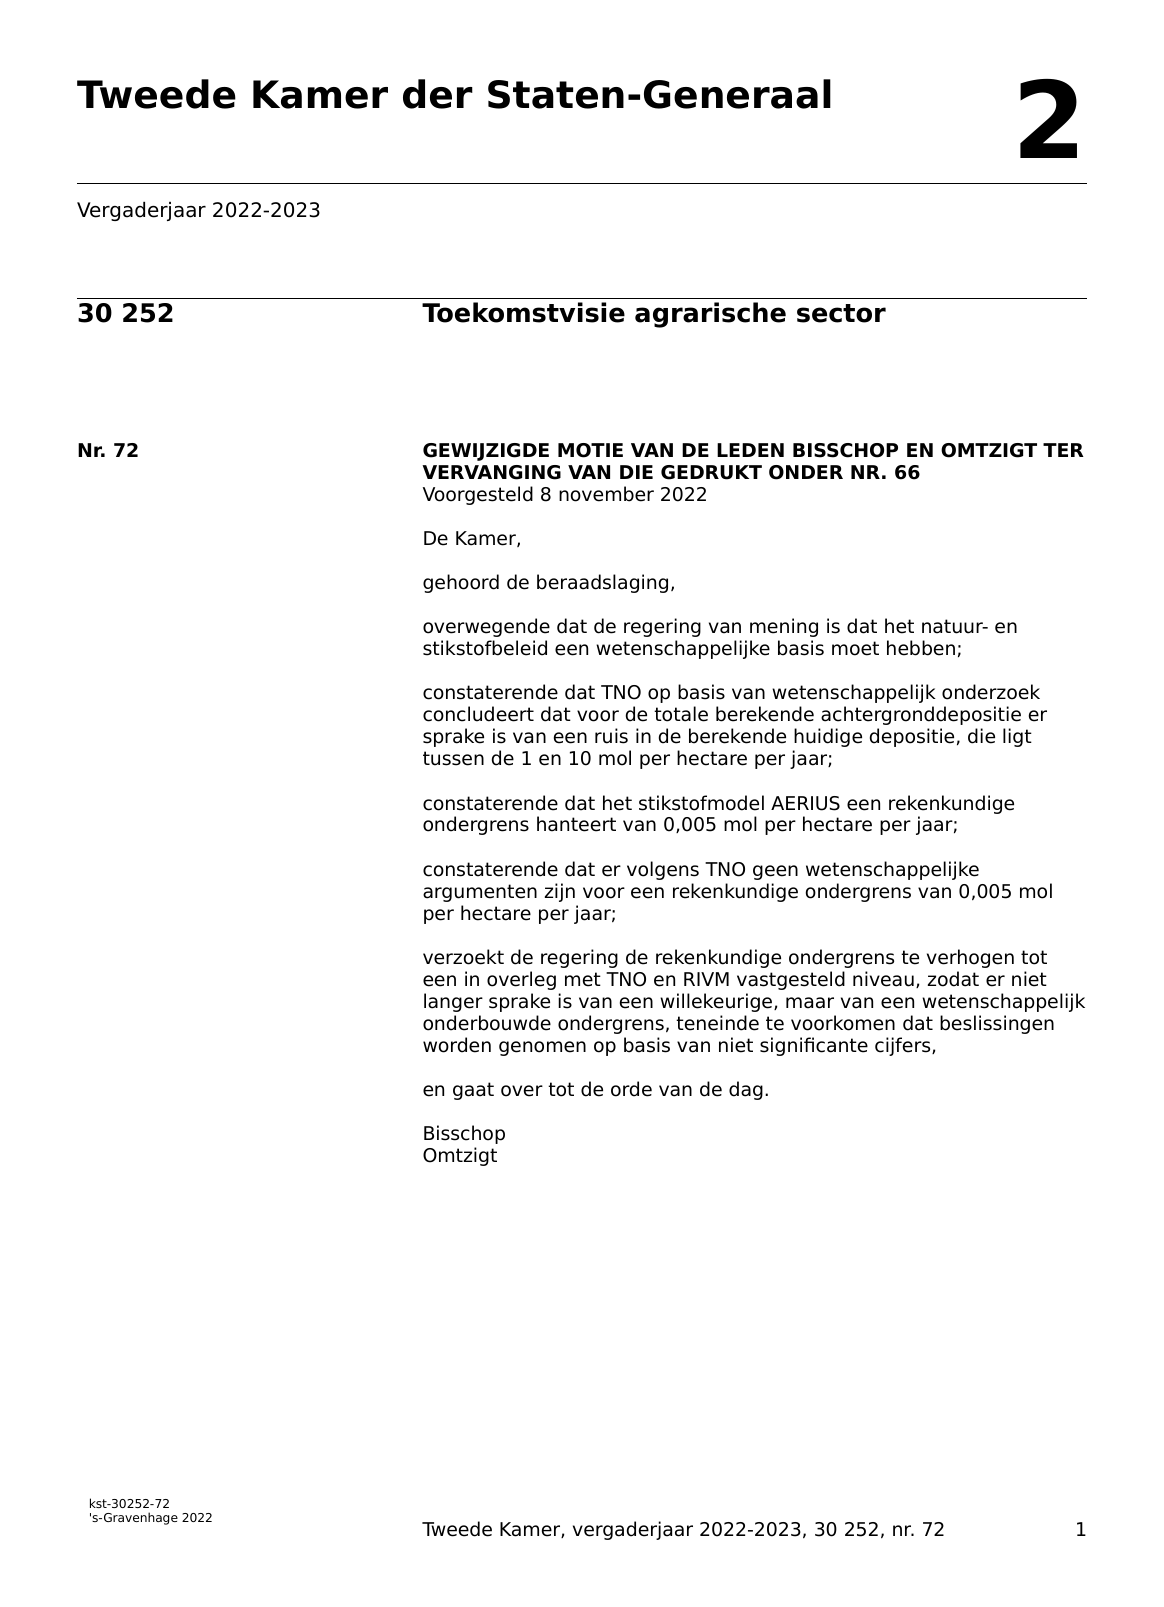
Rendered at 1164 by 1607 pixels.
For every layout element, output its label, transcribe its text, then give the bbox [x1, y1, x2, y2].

text Omtzigt [422, 1145, 1087, 1167]
subtitle Nr. 72 GEWIJZIGDE MOTIE VAN DE LEDEN BISSCHOP EN OMTZIGT TER VERVANGING VAN DIE GEDRUKT ONDER NR. 66 [77, 440, 1087, 484]
text Bisschop [422, 1123, 1087, 1145]
text constaterende dat er volgens TNO geen wetenschappelijke argumenten zijn voor een rekenkundige ondergrens van 0,005 mol per hectare per jaar; [422, 858, 1087, 924]
text constaterende dat het stikstofmodel AERIUS een rekenkundige ondergrens hanteert van 0,005 mol per hectare per jaar; [422, 792, 1087, 836]
text Voorgesteld 8 november 2022 [422, 484, 1087, 506]
subtitle 30 252 Toekomstvisie agrarische sector [77, 299, 1087, 329]
text overwegende dat de regering van mening is dat het natuur- en stikstofbeleid een wetenschappelijke basis moet hebben; [422, 616, 1087, 660]
text 's-Gravenhage 2022 [88, 1511, 323, 1525]
text De Kamer, [422, 528, 1087, 550]
text en gaat over tot de orde van de dag. [422, 1079, 1087, 1101]
text gehoord de beraadslaging, [422, 572, 1087, 594]
table_header 2 [886, 59, 1087, 183]
text constaterende dat TNO op basis van wetenschappelijk onderzoek concludeert dat voor de totale berekende achtergronddepositie er sprake is van een ruis in de berekende huidige depositie, die ligt tussen de 1 en 10 mol per hectare per jaar; [422, 682, 1087, 770]
table_cell Vergaderjaar 2022-2023 [77, 184, 1087, 298]
text kst-30252-72 [88, 1497, 323, 1511]
table_header Tweede Kamer der Staten-Generaal [77, 59, 886, 183]
text verzoekt de regering de rekenkundige ondergrens te verhogen tot een in overleg met TNO en RIVM vastgesteld niveau, zodat er niet langer sprake is van een willekeurige, maar van een wetenschappelijk onderbouwde ondergrens, teneinde te voorkomen dat beslissingen worden genomen op basis van niet significante cijfers, [422, 947, 1087, 1057]
